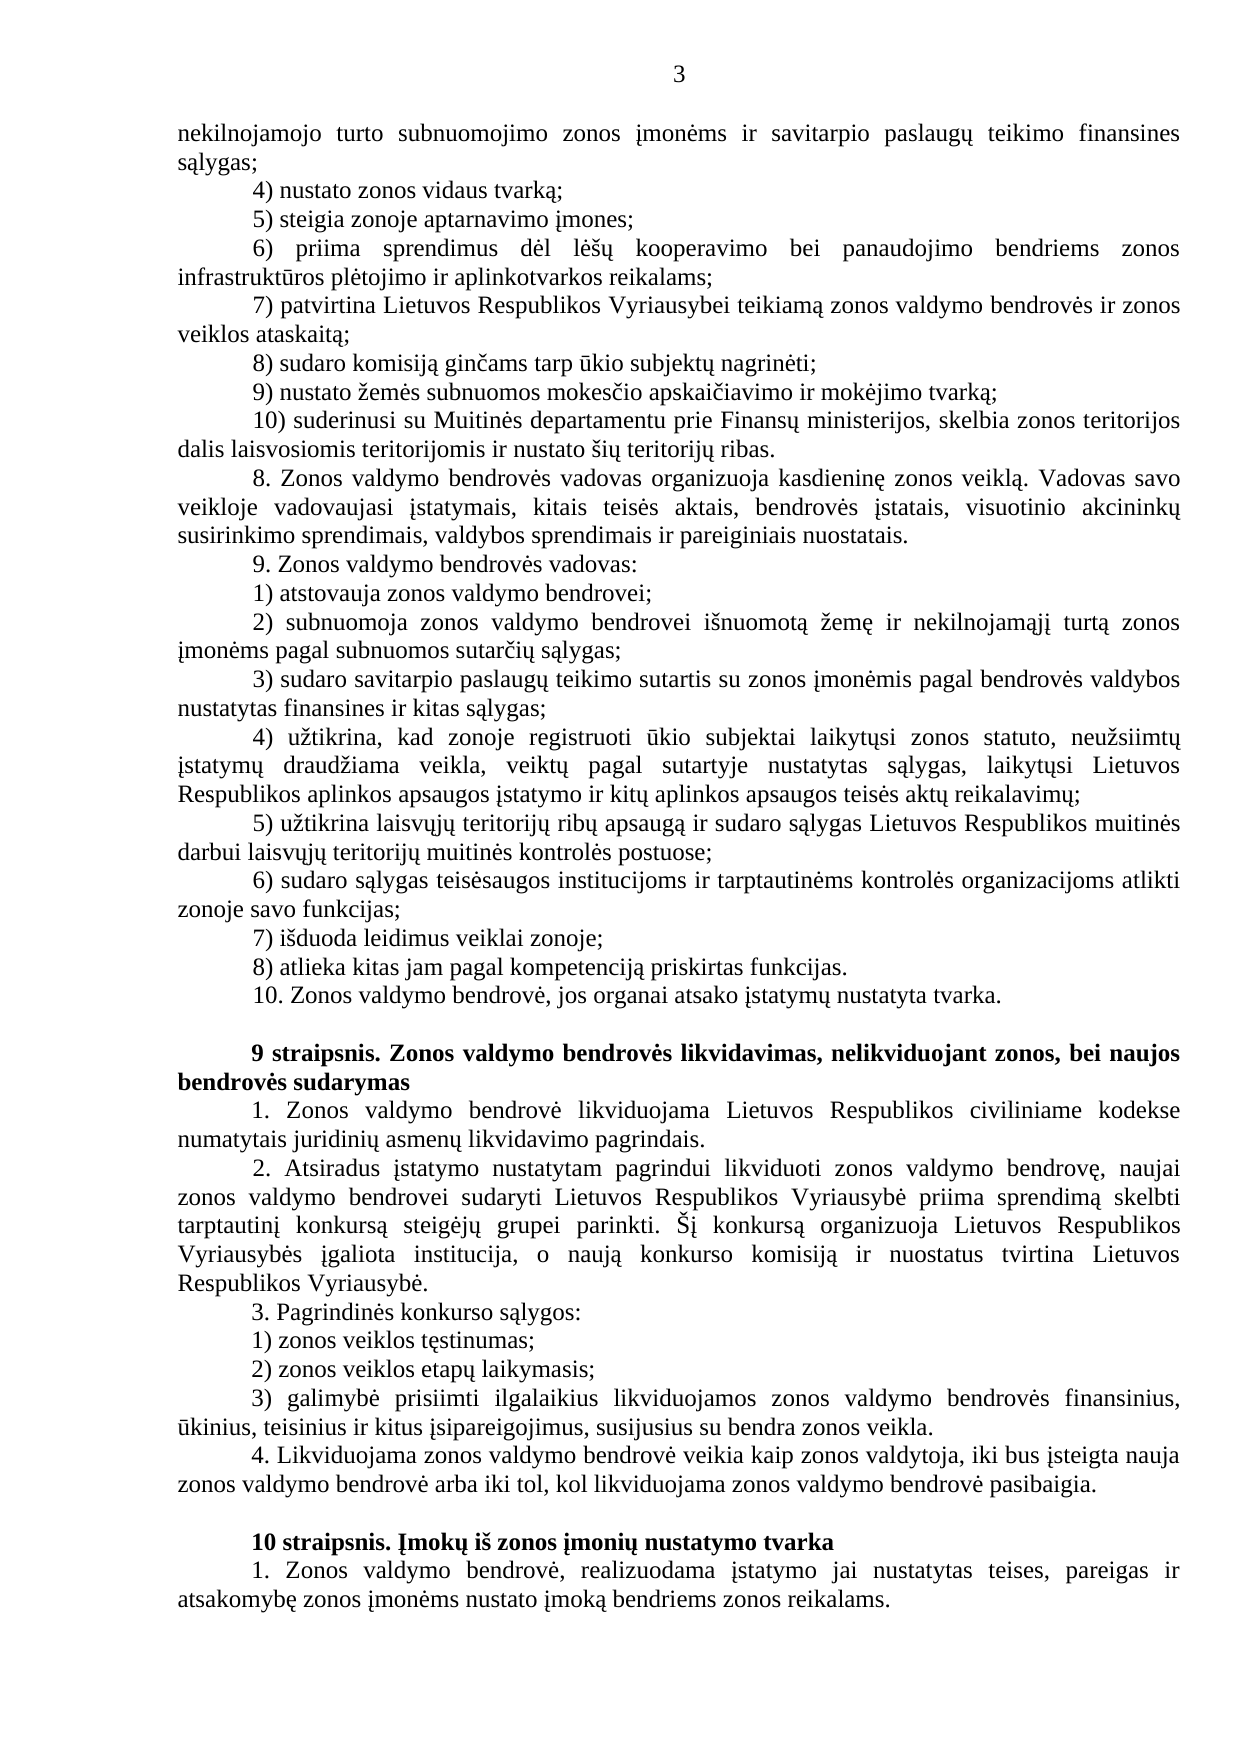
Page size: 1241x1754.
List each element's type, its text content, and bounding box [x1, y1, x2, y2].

text 4. Likviduojama zonos valdymo bendrovė veikia kaip zonos valdytoja, iki bus įsteigta nauja zonos valdymo bendrovė arba iki tol, kol likviduojama zonos valdymo bendrovė pasibaigia. [177, 1441, 1181, 1498]
text 6) priima sprendimus dėl lėšų kooperavimo bei panaudojimo bendriems zonos infrastruktūros plėtojimo ir aplinkotvarkos reikalams; [177, 233, 1181, 291]
text 3) galimybė prisiimti ilgalaikius likviduojamos zonos valdymo bendrovės finansinius, ūkinius, teisinius ir kitus įsipareigojimus, susijusius su bendra zonos veikla. [177, 1383, 1181, 1441]
text 7) išduoda leidimus veiklai zonoje; [177, 923, 1181, 952]
text 1) atstovauja zonos valdymo bendrovei; [177, 578, 1181, 607]
text 2) zonos veiklos etapų laikymasis; [177, 1354, 1181, 1383]
text 10 straipsnis. Įmokų iš zonos įmonių nustatymo tvarka [177, 1527, 1181, 1556]
text 3. Pagrindinės konkurso sąlygos: [177, 1297, 1181, 1326]
text 6) sudaro sąlygas teisėsaugos institucijoms ir tarptautinėms kontrolės organizacijoms atlikti zonoje savo funkcijas; [177, 866, 1181, 923]
text 7) patvirtina Lietuvos Respublikos Vyriausybei teikiamą zonos valdymo bendrovės ir zonos veiklos ataskaitą; [177, 291, 1181, 348]
text 5) užtikrina laisvųjų teritorijų ribų apsaugą ir sudaro sąlygas Lietuvos Respublikos muitinės darbui laisvųjų teritorijų muitinės kontrolės postuose; [177, 808, 1181, 866]
text 1) zonos veiklos tęstinumas; [177, 1326, 1181, 1354]
text 2. Atsiradus įstatymo nustatytam pagrindui likviduoti zonos valdymo bendrovę, naujai zonos valdymo bendrovei sudaryti Lietuvos Respublikos Vyriausybė priima sprendimą skelbti tarptautinį konkursą steigėjų grupei parinkti. Šį konkursą organizuoja Lietuvos Respublikos Vyriausybės įgaliota institucija, o naują konkurso komisiją ir nuostatus tvirtina Lietuvos Respublikos Vyriausybė. [177, 1153, 1181, 1297]
text 10. Zonos valdymo bendrovė, jos organai atsako įstatymų nustatyta tvarka. [177, 981, 1181, 1009]
text 5) steigia zonoje aptarnavimo įmones; [177, 204, 1181, 233]
text 8. Zonos valdymo bendrovės vadovas organizuoja kasdieninę zonos veiklą. Vadovas savo veikloje vadovaujasi įstatymais, kitais teisės aktais, bendrovės įstatais, visuotinio akcininkų susirinkimo sprendimais, valdybos sprendimais ir pareiginiais nuostatais. [177, 463, 1181, 549]
text 10) suderinusi su Muitinės departamentu prie Finansų ministerijos, skelbia zonos teritorijos dalis laisvosiomis teritorijomis ir nustato šių teritorijų ribas. [177, 406, 1181, 463]
text 4) nustato zonos vidaus tvarką; [177, 176, 1181, 204]
text nekilnojamojo turto subnuomojimo zonos įmonėms ir savitarpio paslaugų teikimo finansines sąlygas; [177, 118, 1181, 176]
text 9) nustato žemės subnuomos mokesčio apskaičiavimo ir mokėjimo tvarką; [177, 377, 1181, 406]
text 2) subnuomoja zonos valdymo bendrovei išnuomotą žemę ir nekilnojamąjį turtą zonos įmonėms pagal subnuomos sutarčių sąlygas; [177, 607, 1181, 664]
text 4) užtikrina, kad zonoje registruoti ūkio subjektai laikytųsi zonos statuto, neužsiimtų įstatymų draudžiama veikla, veiktų pagal sutartyje nustatytas sąlygas, laikytųsi Lietuvos Respublikos aplinkos apsaugos įstatymo ir kitų aplinkos apsaugos teisės aktų reikalavimų; [177, 722, 1181, 808]
text 1. Zonos valdymo bendrovė likviduojama Lietuvos Respublikos civiliniame kodekse numatytais juridinių asmenų likvidavimo pagrindais. [177, 1096, 1181, 1153]
text 1. Zonos valdymo bendrovė, realizuodama įstatymo jai nustatytas teises, pareigas ir atsakomybę zonos įmonėms nustato įmoką bendriems zonos reikalams. [177, 1556, 1181, 1613]
text 3) sudaro savitarpio paslaugų teikimo sutartis su zonos įmonėmis pagal bendrovės valdybos nustatytas finansines ir kitas sąlygas; [177, 664, 1181, 722]
text 8) atlieka kitas jam pagal kompetenciją priskirtas funkcijas. [177, 952, 1181, 981]
text 8) sudaro komisiją ginčams tarp ūkio subjektų nagrinėti; [177, 348, 1181, 377]
text 9 straipsnis. Zonos valdymo bendrovės likvidavimas, nelikviduojant zonos, bei naujos bendrovės sudarymas [177, 1038, 1181, 1096]
text 9. Zonos valdymo bendrovės vadovas: [177, 549, 1181, 578]
